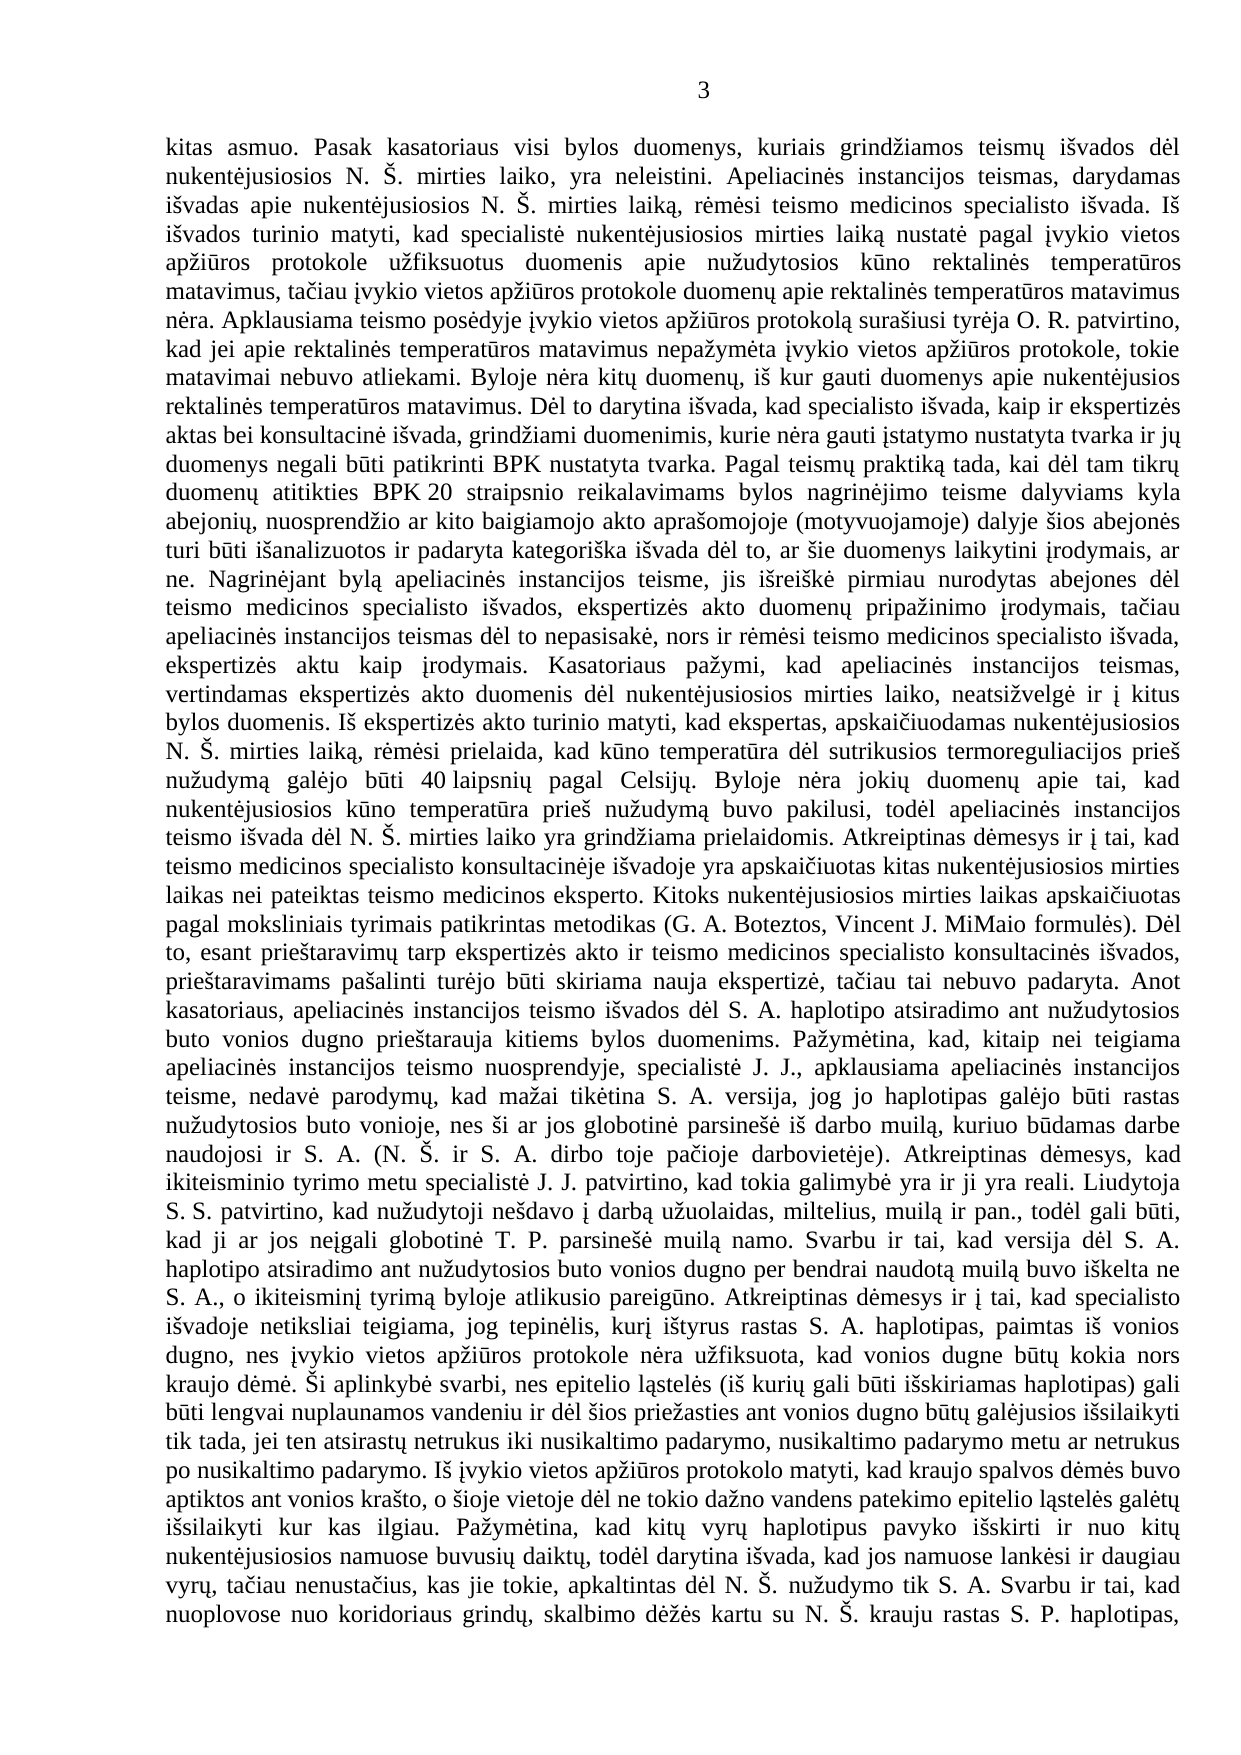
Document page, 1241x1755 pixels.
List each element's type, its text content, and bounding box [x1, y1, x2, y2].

text kitas asmuo. Pasak kasatoriaus visi bylos duomenys, kuriais grindžiamos teismų išvados dėl nukentėjusiosios N. Š. mirties laiko, yra neleistini. Apeliacinės instancijos teismas, darydamas išvadas apie nukentėjusiosios N. Š. mirties laiką, rėmėsi teismo medicinos specialisto išvada. Iš išvados turinio matyti, kad specialistė nukentėjusiosios mirties laiką nustatė pagal įvykio vietos apžiūros protokole užfiksuotus duomenis apie nužudytosios kūno rektalinės temperatūros matavimus, tačiau įvykio vietos apžiūros protokole duomenų apie rektalinės temperatūros matavimus nėra. Apklausiama teismo posėdyje įvykio vietos apžiūros protokolą surašiusi tyrėja O. R. patvirtino, kad jei apie rektalinės temperatūros matavimus nepažymėta įvykio vietos apžiūros protokole, tokie matavimai nebuvo atliekami. Byloje nėra kitų duomenų, iš kur gauti duomenys apie nukentėjusios rektalinės temperatūros matavimus. Dėl to darytina išvada, kad specialisto išvada, kaip ir ekspertizės aktas bei konsultacinė išvada, grindžiami duomenimis, kurie nėra gauti įstatymo nustatyta tvarka ir jų duomenys negali būti patikrinti BPK nustatyta tvarka. Pagal teismų praktiką tada, kai dėl tam tikrų duomenų atitikties BPK 20 straipsnio reikalavimams bylos nagrinėjimo teisme dalyviams kyla abejonių, nuosprendžio ar kito baigiamojo akto aprašomojoje (motyvuojamoje) dalyje šios abejonės turi būti išanalizuotos ir padaryta kategoriška išvada dėl to, ar šie duomenys laikytini įrodymais, ar ne. Nagrinėjant bylą apeliacinės instancijos teisme, jis išreiškė pirmiau nurodytas abejones dėl teismo medicinos specialisto išvados, ekspertizės akto duomenų pripažinimo įrodymais, tačiau apeliacinės instancijos teismas dėl to nepasisakė, nors ir rėmėsi teismo medicinos specialisto išvada, ekspertizės aktu kaip įrodymais. Kasatoriaus pažymi, kad apeliacinės instancijos teismas, vertindamas ekspertizės akto duomenis dėl nukentėjusiosios mirties laiko, neatsižvelgė ir į kitus bylos duomenis. Iš ekspertizės akto turinio matyti, kad ekspertas, apskaičiuodamas nukentėjusiosios N. Š. mirties laiką, rėmėsi prielaida, kad kūno temperatūra dėl sutrikusios termoreguliacijos prieš nužudymą galėjo būti 40 laipsnių pagal Celsijų. Byloje nėra jokių duomenų apie tai, kad nukentėjusiosios kūno temperatūra prieš nužudymą buvo pakilusi, todėl apeliacinės instancijos teismo išvada dėl N. Š. mirties laiko yra grindžiama prielaidomis. Atkreiptinas dėmesys ir į tai, kad teismo medicinos specialisto konsultacinėje išvadoje yra apskaičiuotas kitas nukentėjusiosios mirties laikas nei pateiktas teismo medicinos eksperto. Kitoks nukentėjusiosios mirties laikas apskaičiuotas pagal moksliniais tyrimais patikrintas metodikas (G. A. Boteztos, Vincent J. MiMaio formulės). Dėl to, esant prieštaravimų tarp ekspertizės akto ir teismo medicinos specialisto konsultacinės išvados, prieštaravimams pašalinti turėjo būti skiriama nauja ekspertizė, tačiau tai nebuvo padaryta. Anot kasatoriaus, apeliacinės instancijos teismo išvados dėl S. A. haplotipo atsiradimo ant nužudytosios buto vonios dugno prieštarauja kitiems bylos duomenims. Pažymėtina, kad, kitaip nei teigiama apeliacinės instancijos teismo nuosprendyje, specialistė J. J., apklausiama apeliacinės instancijos teisme, nedavė parodymų, kad mažai tikėtina S. A. versija, jog jo haplotipas galėjo būti rastas nužudytosios buto vonioje, nes ši ar jos globotinė parsinešė iš darbo muilą, kuriuo būdamas darbe naudojosi ir S. A. (N. Š. ir S. A. dirbo toje pačioje darbovietėje). Atkreiptinas dėmesys, kad ikiteisminio tyrimo metu specialistė J. J. patvirtino, kad tokia galimybė yra ir ji yra reali. Liudytoja S. S. patvirtino, kad nužudytoji nešdavo į darbą užuolaidas, miltelius, muilą ir pan., todėl gali būti, kad ji ar jos neįgali globotinė T. P. parsinešė muilą namo. Svarbu ir tai, kad versija dėl S. A. haplotipo atsiradimo ant nužudytosios buto vonios dugno per bendrai naudotą muilą buvo iškelta ne S. A., o ikiteisminį tyrimą byloje atlikusio pareigūno. Atkreiptinas dėmesys ir į tai, kad specialisto išvadoje netiksliai teigiama, jog tepinėlis, kurį ištyrus rastas S. A. haplotipas, paimtas iš vonios dugno, nes įvykio vietos apžiūros protokole nėra užfiksuota, kad vonios dugne būtų kokia nors kraujo dėmė. Ši aplinkybė svarbi, nes epitelio ląstelės (iš kurių gali būti išskiriamas haplotipas) gali būti lengvai nuplaunamos vandeniu ir dėl šios priežasties ant vonios dugno būtų galėjusios išsilaikyti tik tada, jei ten atsirastų netrukus iki nusikaltimo padarymo, nusikaltimo padarymo metu ar netrukus po nusikaltimo padarymo. Iš įvykio vietos apžiūros protokolo matyti, kad kraujo spalvos dėmės buvo aptiktos ant vonios krašto, o šioje vietoje dėl ne tokio dažno vandens patekimo epitelio ląstelės galėtų išsilaikyti kur kas ilgiau. Pažymėtina, kad kitų vyrų haplotipus pavyko išskirti ir nuo kitų nukentėjusiosios namuose buvusių daiktų, todėl darytina išvada, kad jos namuose lankėsi ir daugiau vyrų, tačiau nenustačius, kas jie tokie, apkaltintas dėl N. Š. nužudymo tik S. A. Svarbu ir tai, kad nuoplovose nuo koridoriaus grindų, skalbimo dėžės kartu su N. Š. krauju rastas S. P. haplotipas, [165, 132, 1181, 1627]
